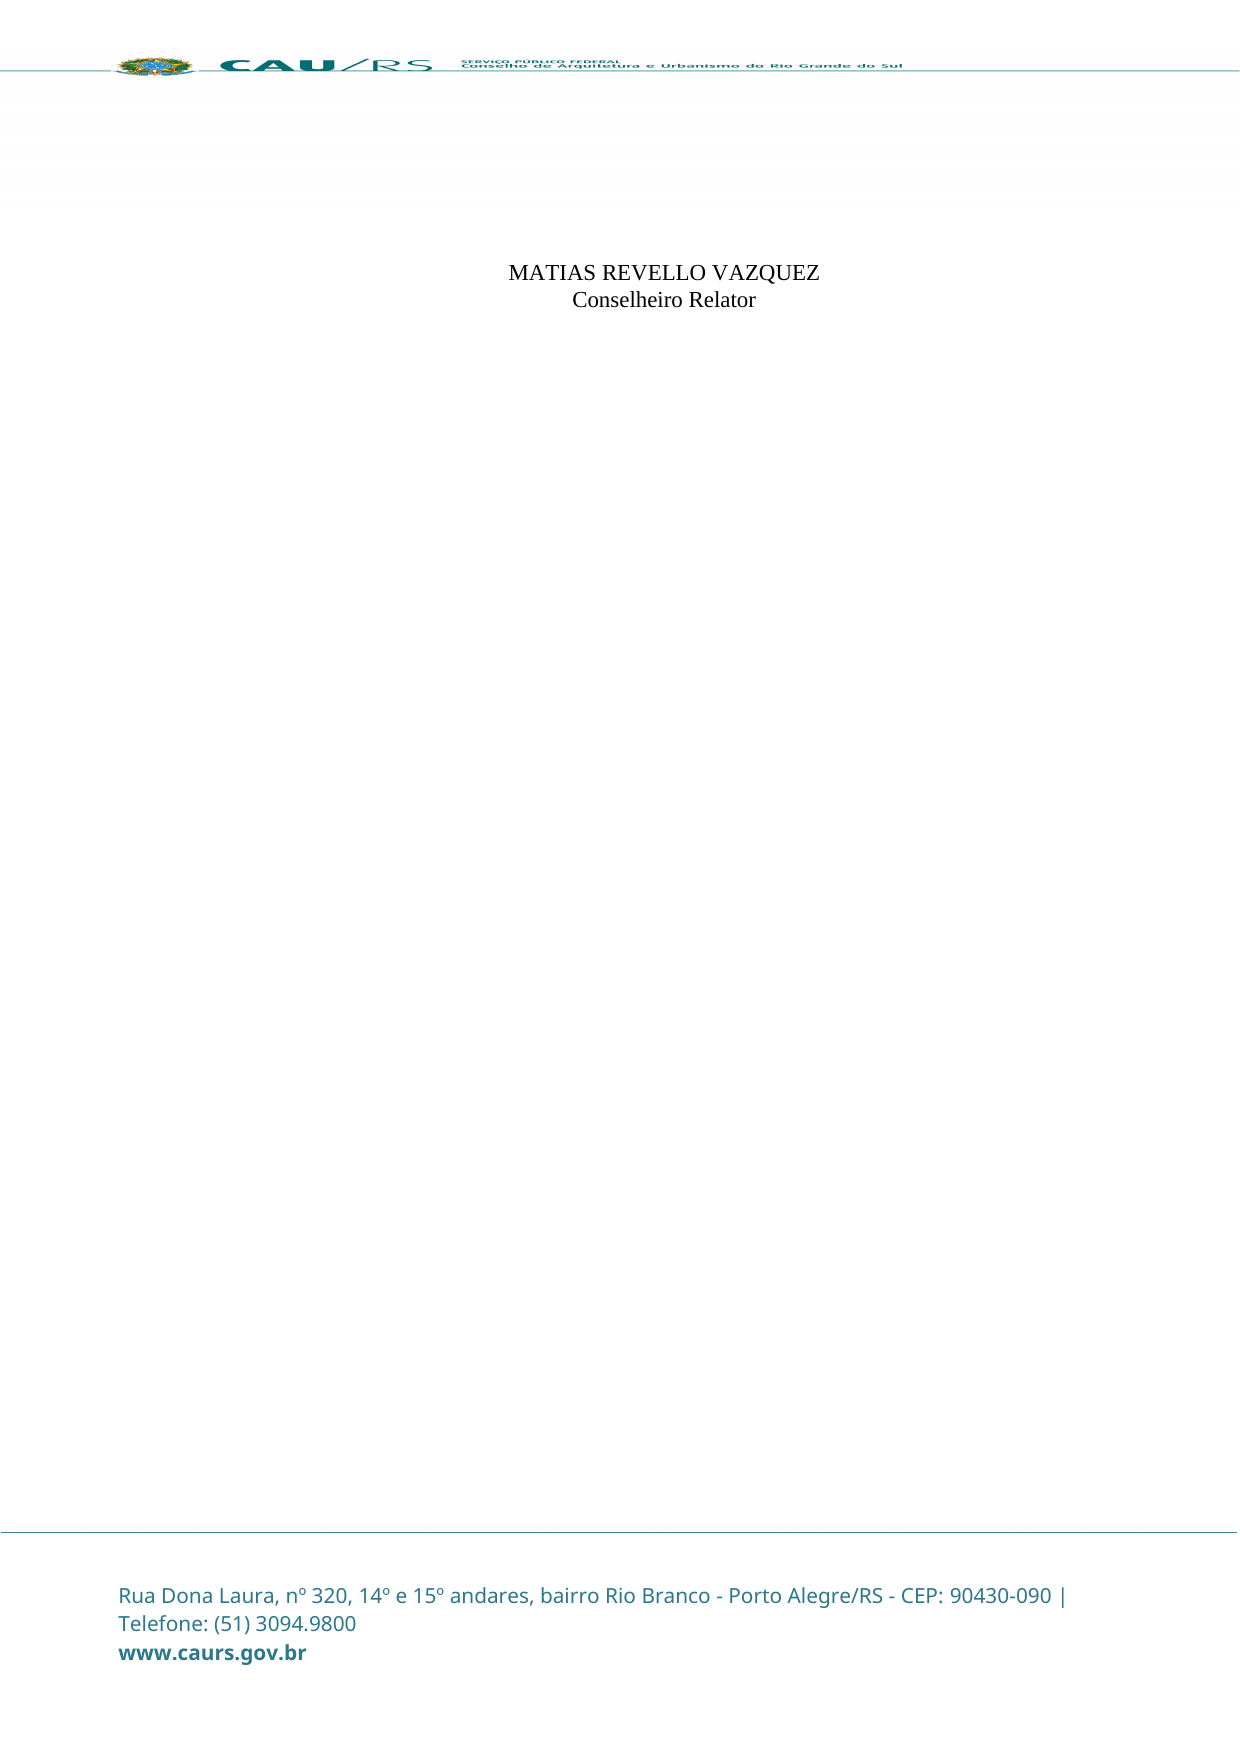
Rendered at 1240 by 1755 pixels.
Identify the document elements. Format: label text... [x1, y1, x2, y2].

text Conselheiro Relator [177, 286, 1151, 312]
text MATIAS REVELLO VAZQUEZ [177, 259, 1151, 286]
